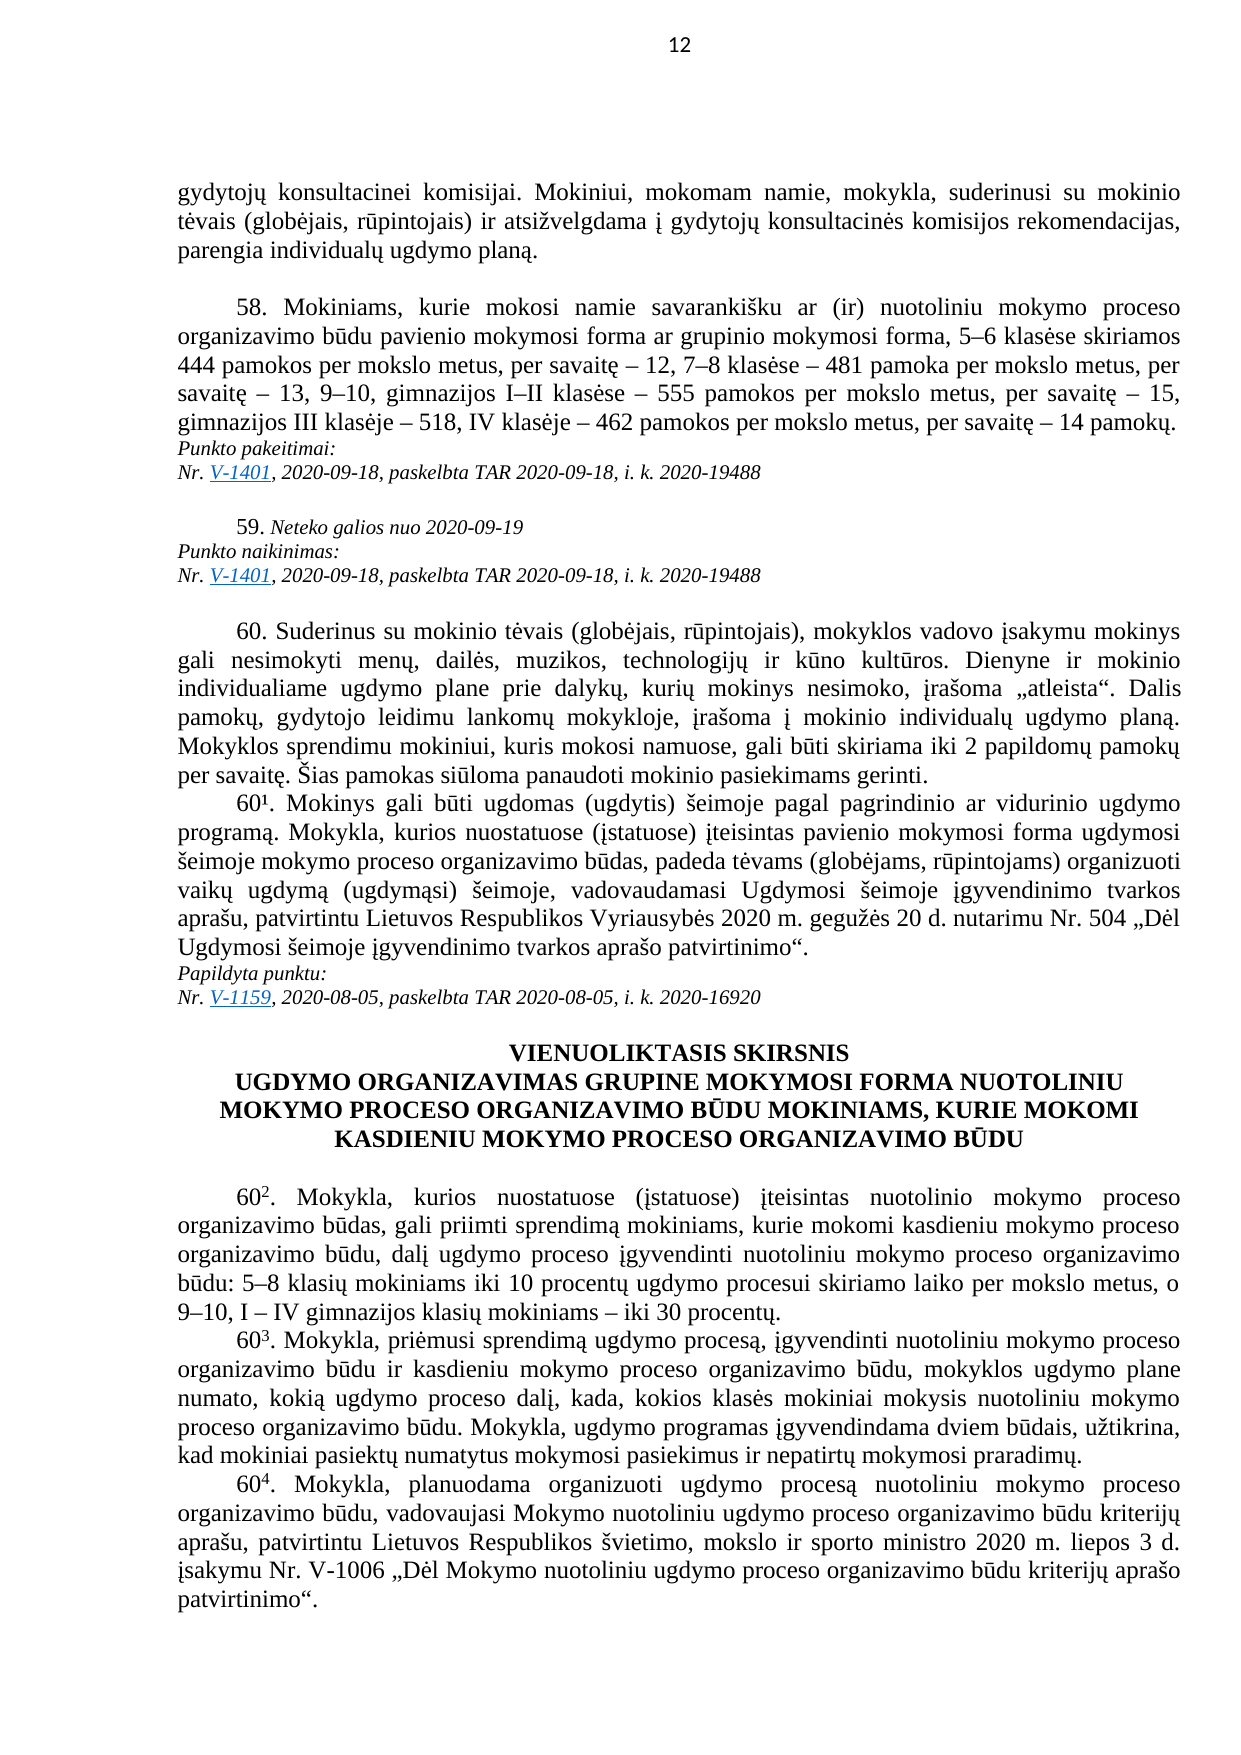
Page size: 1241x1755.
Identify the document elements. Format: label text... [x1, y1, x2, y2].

text gydytojų konsultacinei komisijai. Mokiniui, mokomam namie, mokykla, suderinusi su mokinio tėvais (globėjais, rūpintojais) ir atsižvelgdama į gydytojų konsultacinės komisijos rekomendacijas, parengia individualų ugdymo planą. [177, 177, 1181, 263]
text 60¹. Mokinys gali būti ugdomas (ugdytis) šeimoje pagal pagrindinio ar vidurinio ugdymo programą. Mokykla, kurios nuostatuose (įstatuose) įteisintas pavienio mokymosi forma ugdymosi šeimoje mokymo proceso organizavimo būdas, padeda tėvams (globėjams, rūpintojams) organizuoti vaikų ugdymą (ugdymąsi) šeimoje, vadovaudamasi Ugdymosi šeimoje įgyvendinimo tvarkos aprašu, patvirtintu Lietuvos Respublikos Vyriausybės 2020 m. gegužės 20 d. nutarimu Nr. 504 „Dėl Ugdymosi šeimoje įgyvendinimo tvarkos aprašo patvirtinimo“. [177, 788, 1181, 961]
text 603. Mokykla, priėmusi sprendimą ugdymo procesą, įgyvendinti nuotoliniu mokymo proceso organizavimo būdu ir kasdieniu mokymo proceso organizavimo būdu, mokyklos ugdymo plane numato, kokią ugdymo proceso dalį, kada, kokios klasės mokiniai mokysis nuotoliniu mokymo proceso organizavimo būdu. Mokykla, ugdymo programas įgyvendindama dviem būdais, užtikrina, kad mokiniai pasiektų numatytus mokymosi pasiekimus ir nepatirtų mokymosi praradimų. [177, 1325, 1181, 1469]
text 59. Neteko galios nuo 2020-09-19 [177, 513, 1181, 539]
text 602. Mokykla, kurios nuostatuose (įstatuose) įteisintas nuotolinio mokymo proceso organizavimo būdas, gali priimti sprendimą mokiniams, kurie mokomi kasdieniu mokymo proceso organizavimo būdu, dalį ugdymo proceso įgyvendinti nuotoliniu mokymo proceso organizavimo būdu: 5–8 klasių mokiniams iki 10 procentų ugdymo procesui skiriamo laiko per mokslo metus, o 9–10, I – IV gimnazijos klasių mokiniams – iki 30 procentų. [177, 1182, 1181, 1325]
text Nr. V-1401, 2020-09-18, paskelbta TAR 2020-09-18, i. k. 2020-19488 [177, 563, 1181, 587]
text 58. Mokiniams, kurie mokosi namie savarankišku ar (ir) nuotoliniu mokymo proceso organizavimo būdu pavienio mokymosi forma ar grupinio mokymosi forma, 5–6 klasėse skiriamos 444 pamokos per mokslo metus, per savaitę – 12, 7–8 klasėse – 481 pamoka per mokslo metus, per savaitę – 13, 9–10, gimnazijos I–II klasėse – 555 pamokos per mokslo metus, per savaitę – 15, gimnazijos III klasėje – 518, IV klasėje – 462 pamokos per mokslo metus, per savaitę – 14 pamokų. [177, 292, 1181, 436]
text Papildyta punktu: [177, 961, 1181, 985]
text Punkto naikinimas: [177, 539, 1181, 563]
text 604. Mokykla, planuodama organizuoti ugdymo procesą nuotoliniu mokymo proceso organizavimo būdu, vadovaujasi Mokymo nuotoliniu ugdymo proceso organizavimo būdu kriterijų aprašu, patvirtintu Lietuvos Respublikos švietimo, mokslo ir sporto ministro 2020 m. liepos 3 d. įsakymu Nr. V-1006 „Dėl Mokymo nuotoliniu ugdymo proceso organizavimo būdu kriterijų aprašo patvirtinimo“. [177, 1469, 1181, 1613]
text UGDYMO ORGANIZAVIMAS GRUPINE MOKYMOSI FORMA NUOTOLINIU MOKYMO PROCESO ORGANIZAVIMO BŪDU MOKINIAMS, KURIE MOKOMI KASDIENIU MOKYMO PROCESO ORGANIZAVIMO BŪDU [177, 1067, 1181, 1153]
text 60. Suderinus su mokinio tėvais (globėjais, rūpintojais), mokyklos vadovo įsakymu mokinys gali nesimokyti menų, dailės, muzikos, technologijų ir kūno kultūros. Dienyne ir mokinio individualiame ugdymo plane prie dalykų, kurių mokinys nesimoko, įrašoma „atleista“. Dalis pamokų, gydytojo leidimu lankomų mokykloje, įrašoma į mokinio individualų ugdymo planą. Mokyklos sprendimu mokiniui, kuris mokosi namuose, gali būti skiriama iki 2 papildomų pamokų per savaitę. Šias pamokas siūloma panaudoti mokinio pasiekimams gerinti. [177, 616, 1181, 788]
text Nr. V-1401, 2020-09-18, paskelbta TAR 2020-09-18, i. k. 2020-19488 [177, 460, 1181, 484]
text Punkto pakeitimai: [177, 436, 1181, 460]
text Nr. V-1159, 2020-08-05, paskelbta TAR 2020-08-05, i. k. 2020-16920 [177, 985, 1181, 1009]
text VIENUOLIKTASIS SKIRSNIS [177, 1038, 1181, 1067]
